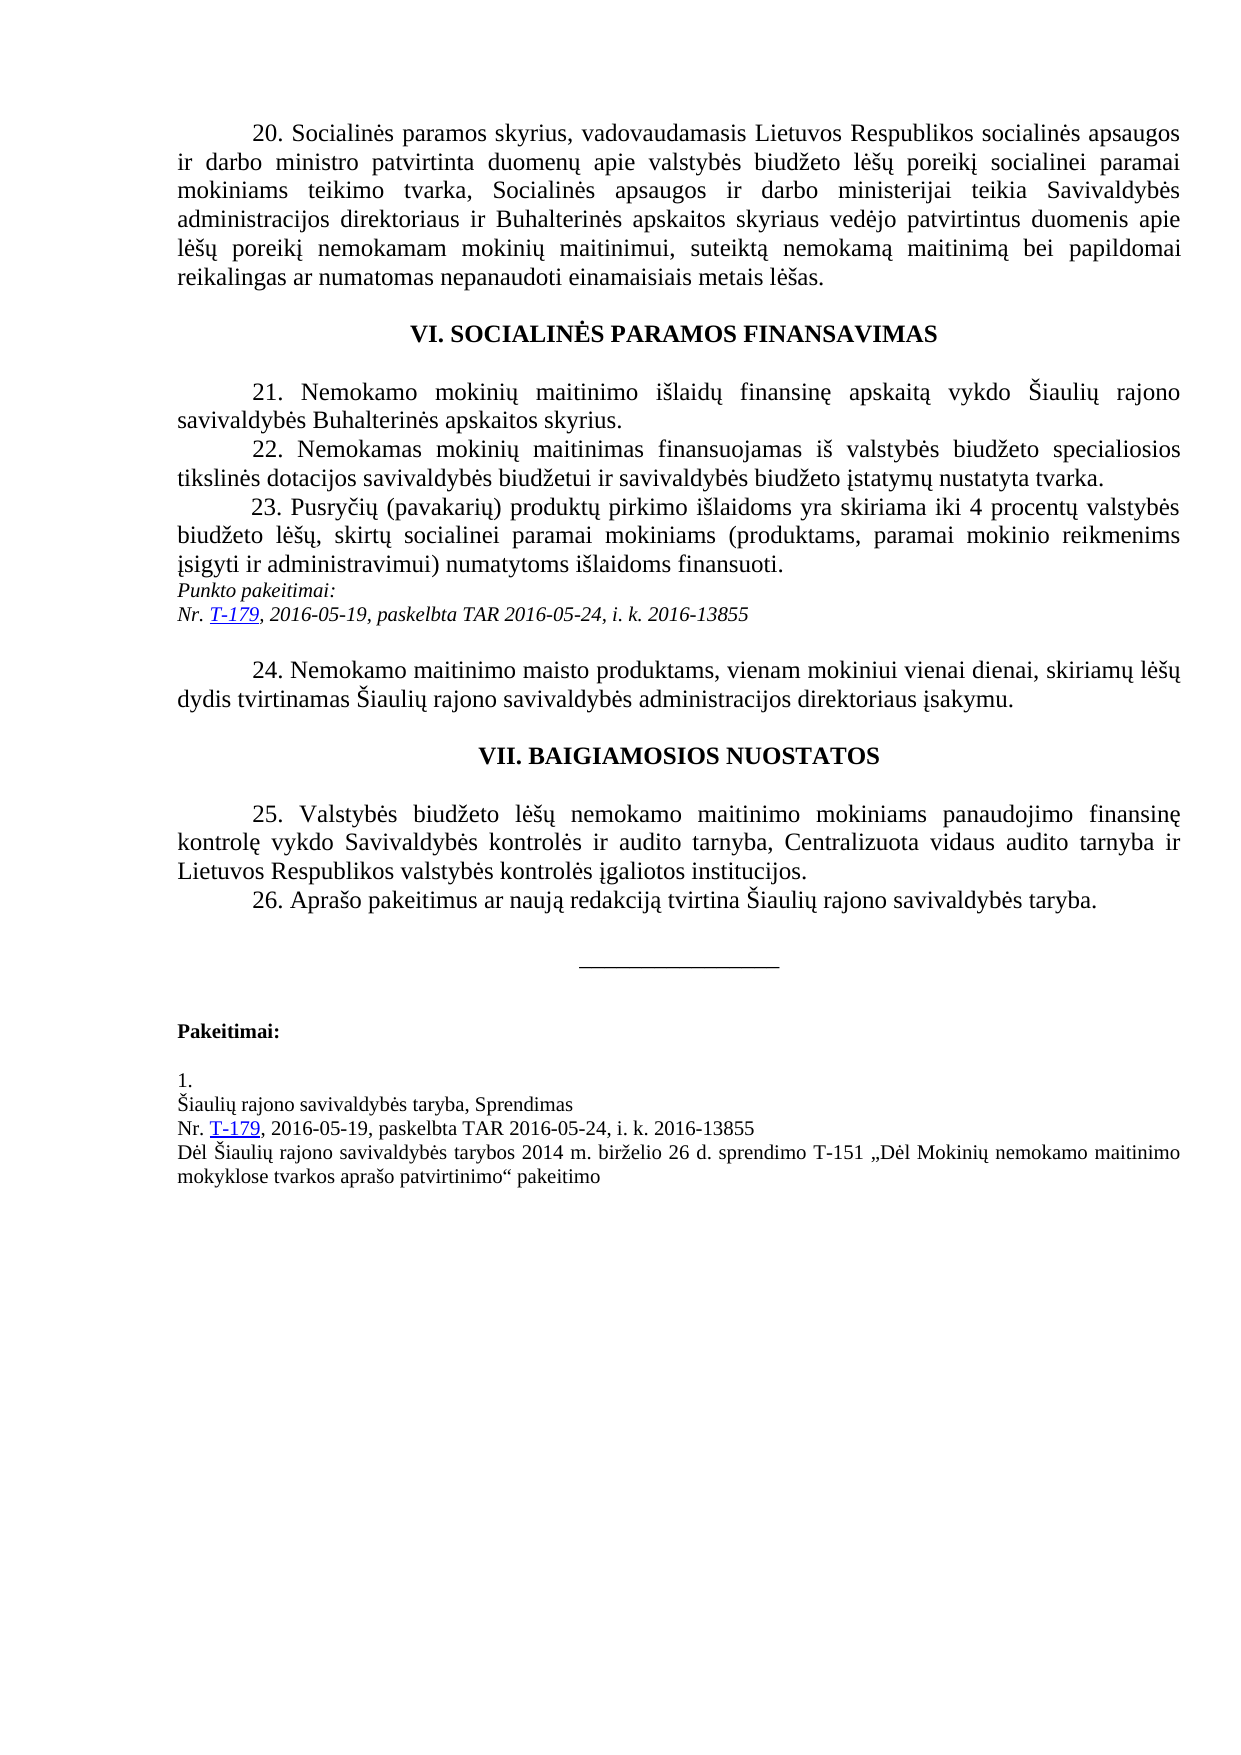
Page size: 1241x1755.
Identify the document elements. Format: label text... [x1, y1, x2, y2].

text 26. Aprašo pakeitimus ar naują redakciją tvirtina Šiaulių rajono savivaldybės taryba. [177, 885, 1181, 914]
text ________________ [177, 942, 1181, 971]
text 23. Pusryčių (pavakarių) produktų pirkimo išlaidoms yra skiriama iki 4 procentų valstybės biudžeto lėšų, skirtų socialinei paramai mokiniams (produktams, paramai mokinio reikmenims įsigyti ir administravimui) numatytoms išlaidoms finansuoti. [177, 492, 1181, 578]
text Šiaulių rajono savivaldybės taryba, Sprendimas [177, 1092, 1181, 1116]
text Pakeitimai: [177, 1019, 1181, 1043]
text VI. SOCIALINĖS PARAMOS FINANSAVIMAS [167, 319, 1181, 348]
text 1. [177, 1067, 1181, 1092]
text Dėl Šiaulių rajono savivaldybės tarybos 2014 m. birželio 26 d. sprendimo T-151 „Dėl Mokinių nemokamo maitinimo mokyklose tvarkos aprašo patvirtinimo“ pakeitimo [177, 1140, 1181, 1188]
text Nr. T-179, 2016-05-19, paskelbta TAR 2016-05-24, i. k. 2016-13855 [177, 602, 1181, 626]
text 21. Nemokamo mokinių maitinimo išlaidų finansinę apskaitą vykdo Šiaulių rajono savivaldybės Buhalterinės apskaitos skyrius. [177, 377, 1181, 434]
text 25. Valstybės biudžeto lėšų nemokamo maitinimo mokiniams panaudojimo finansinę kontrolę vykdo Savivaldybės kontrolės ir audito tarnyba, Centralizuota vidaus audito tarnyba ir Lietuvos Respublikos valstybės kontrolės įgaliotos institucijos. [177, 799, 1181, 885]
text 24. Nemokamo maitinimo maisto produktams, vienam mokiniui vienai dienai, skiriamų lėšų dydis tvirtinamas Šiaulių rajono savivaldybės administracijos direktoriaus įsakymu. [177, 655, 1181, 712]
text Nr. T-179, 2016-05-19, paskelbta TAR 2016-05-24, i. k. 2016-13855 [177, 1116, 1181, 1140]
text Punkto pakeitimai: [177, 578, 1181, 602]
text VII. BAIGIAMOSIOS NUOSTATOS [177, 741, 1181, 770]
text 20. Socialinės paramos skyrius, vadovaudamasis Lietuvos Respublikos socialinės apsaugos ir darbo ministro patvirtinta duomenų apie valstybės biudžeto lėšų poreikį socialinei paramai mokiniams teikimo tvarka, Socialinės apsaugos ir darbo ministerijai teikia Savivaldybės administracijos direktoriaus ir Buhalterinės apskaitos skyriaus vedėjo patvirtintus duomenis apie lėšų poreikį nemokamam mokinių maitinimui, suteiktą nemokamą maitinimą bei papildomai reikalingas ar numatomas nepanaudoti einamaisiais metais lėšas. [177, 118, 1181, 291]
text 22. Nemokamas mokinių maitinimas finansuojamas iš valstybės biudžeto specialiosios tikslinės dotacijos savivaldybės biudžetui ir savivaldybės biudžeto įstatymų nustatyta tvarka. [177, 434, 1181, 492]
